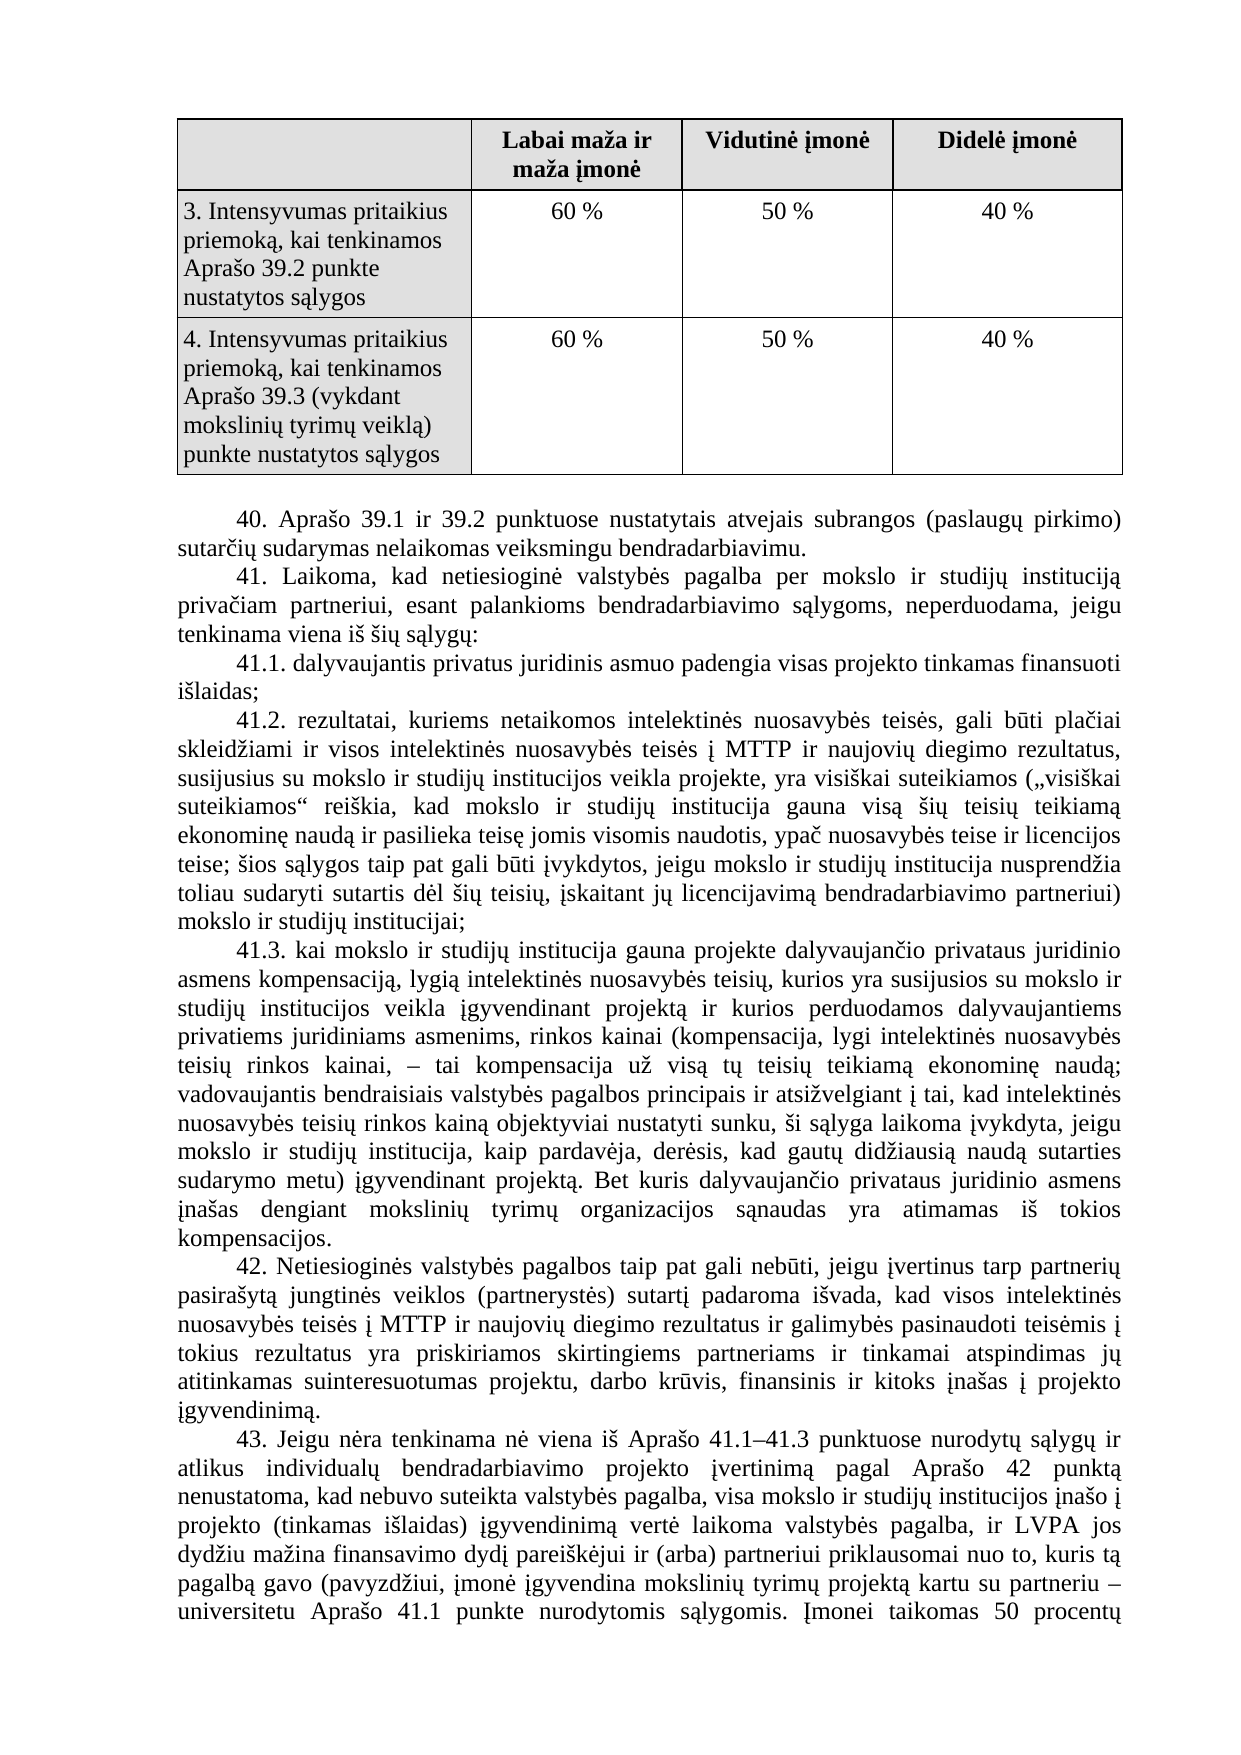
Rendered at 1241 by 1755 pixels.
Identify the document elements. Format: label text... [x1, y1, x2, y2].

text 41. Laikoma, kad netiesioginė valstybės pagalba per mokslo ir studijų instituciją privačiam partneriui, esant palankioms bendradarbiavimo sąlygoms, neperduodama, jeigu tenkinama viena iš šių sąlygų: [177, 561, 1122, 648]
text 42. Netiesioginės valstybės pagalbos taip pat gali nebūti, jeigu įvertinus tarp partnerių pasirašytą jungtinės veiklos (partnerystės) sutartį padaroma išvada, kad visos intelektinės nuosavybės teisės į MTTP ir naujovių diegimo rezultatus ir galimybės pasinaudoti teisėmis į tokius rezultatus yra priskiriamos skirtingiems partneriams ir tinkamai atspindimas jų atitinkamas suinteresuotumas projektu, darbo krūvis, finansinis ir kitoks įnašas į projekto įgyvendinimą. [177, 1251, 1122, 1424]
table_cell 50 % [683, 318, 892, 474]
text 41.2. rezultatai, kuriems netaikomos intelektinės nuosavybės teisės, gali būti plačiai skleidžiami ir visos intelektinės nuosavybės teisės į MTTP ir naujovių diegimo rezultatus, susijusius su mokslo ir studijų institucijos veikla projekte, yra visiškai suteikiamos („visiškai suteikiamos“ reiškia, kad mokslo ir studijų institucija gauna visą šių teisių teikiamą ekonominę naudą ir pasilieka teisę jomis visomis naudotis, ypač nuosavybės teise ir licencijos teise; šios sąlygos taip pat gali būti įvykdytos, jeigu mokslo ir studijų institucija nusprendžia toliau sudaryti sutartis dėl šių teisių, įskaitant jų licencijavimą bendradarbiavimo partneriui) mokslo ir studijų institucijai; [177, 705, 1122, 935]
table_header Labai maža ir maža įmonė [472, 120, 681, 189]
table_cell 3. Intensyvumas pritaikius priemoką, kai tenkinamos Aprašo 39.2 punkte nustatytos sąlygos [178, 191, 471, 317]
text 41.3. kai mokslo ir studijų institucija gauna projekte dalyvaujančio privataus juridinio asmens kompensaciją, lygią intelektinės nuosavybės teisių, kurios yra susijusios su mokslo ir studijų institucijos veikla įgyvendinant projektą ir kurios perduodamos dalyvaujantiems privatiems juridiniams asmenims, rinkos kainai (kompensacija, lygi intelektinės nuosavybės teisių rinkos kainai, – tai kompensacija už visą tų teisių teikiamą ekonominę naudą; vadovaujantis bendraisiais valstybės pagalbos principais ir atsižvelgiant į tai, kad intelektinės nuosavybės teisių rinkos kainą objektyviai nustatyti sunku, ši sąlyga laikoma įvykdyta, jeigu mokslo ir studijų institucija, kaip pardavėja, derėsis, kad gautų didžiausią naudą sutarties sudarymo metu) įgyvendinant projektą. Bet kuris dalyvaujančio privataus juridinio asmens įnašas dengiant mokslinių tyrimų organizacijos sąnaudas yra atimamas iš tokios kompensacijos. [177, 935, 1122, 1251]
table_header Didelė įmonė [894, 120, 1121, 189]
text 41.1. dalyvaujantis privatus juridinis asmuo padengia visas projekto tinkamas finansuoti išlaidas; [177, 648, 1122, 705]
table_cell 60 % [472, 191, 682, 317]
table_cell 40 % [893, 191, 1122, 317]
table_cell 60 % [472, 318, 682, 474]
table_cell 50 % [683, 191, 892, 317]
text 40. Aprašo 39.1 ir 39.2 punktuose nustatytais atvejais subrangos (paslaugų pirkimo) sutarčių sudarymas nelaikomas veiksmingu bendradarbiavimu. [177, 504, 1122, 561]
table_cell 40 % [893, 318, 1122, 474]
table_header [178, 120, 471, 189]
table_cell 4. Intensyvumas pritaikius priemoką, kai tenkinamos Aprašo 39.3 (vykdant mokslinių tyrimų veiklą) punkte nustatytos sąlygos [178, 318, 471, 474]
text 43. Jeigu nėra tenkinama nė viena iš Aprašo 41.1–41.3 punktuose nurodytų sąlygų ir atlikus individualų bendradarbiavimo projekto įvertinimą pagal Aprašo 42 punktą nenustatoma, kad nebuvo suteikta valstybės pagalba, visa mokslo ir studijų institucijos įnašo į projekto (tinkamas išlaidas) įgyvendinimą vertė laikoma valstybės pagalba, ir LVPA jos dydžiu mažina finansavimo dydį pareiškėjui ir (arba) partneriui priklausomai nuo to, kuris tą pagalbą gavo (pavyzdžiui, įmonė įgyvendina mokslinių tyrimų projektą kartu su partneriu – universitetu Aprašo 41.1 punkte nurodytomis sąlygomis. Įmonei taikomas 50 procentų [177, 1424, 1122, 1625]
table_header Vidutinė įmonė [683, 120, 892, 189]
